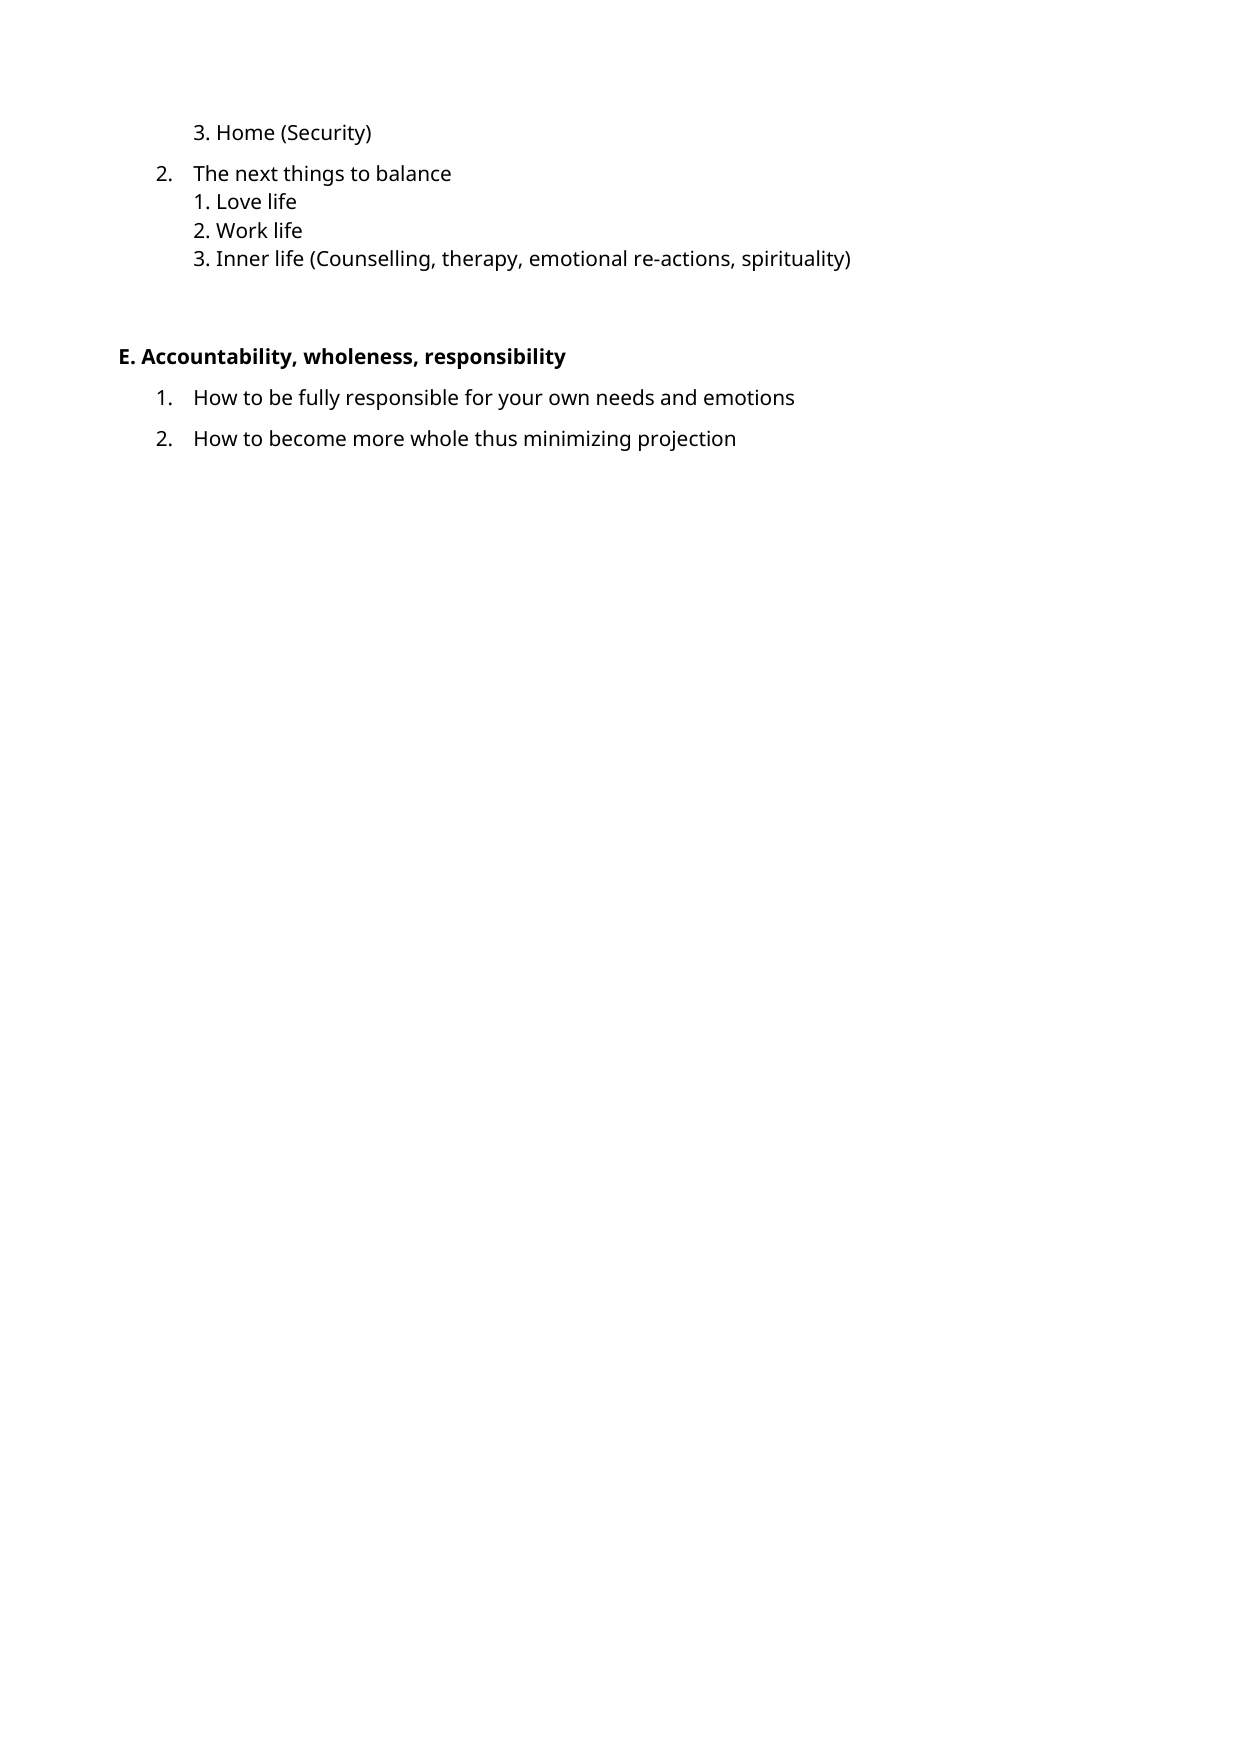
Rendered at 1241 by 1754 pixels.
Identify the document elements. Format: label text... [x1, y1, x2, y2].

list 3. Home (Security) [156, 118, 1122, 147]
list How to be fully responsible for your own needs and emotions [156, 383, 1122, 412]
text E. Accountability, wholeness, responsibility [118, 342, 1122, 371]
list The next things to balance 1. Love life 2. Work life 3. Inner life (Counselling, therapy, emotional re-actions, spirituality) [156, 159, 1122, 330]
list How to become more whole thus minimizing projection [156, 424, 1122, 452]
